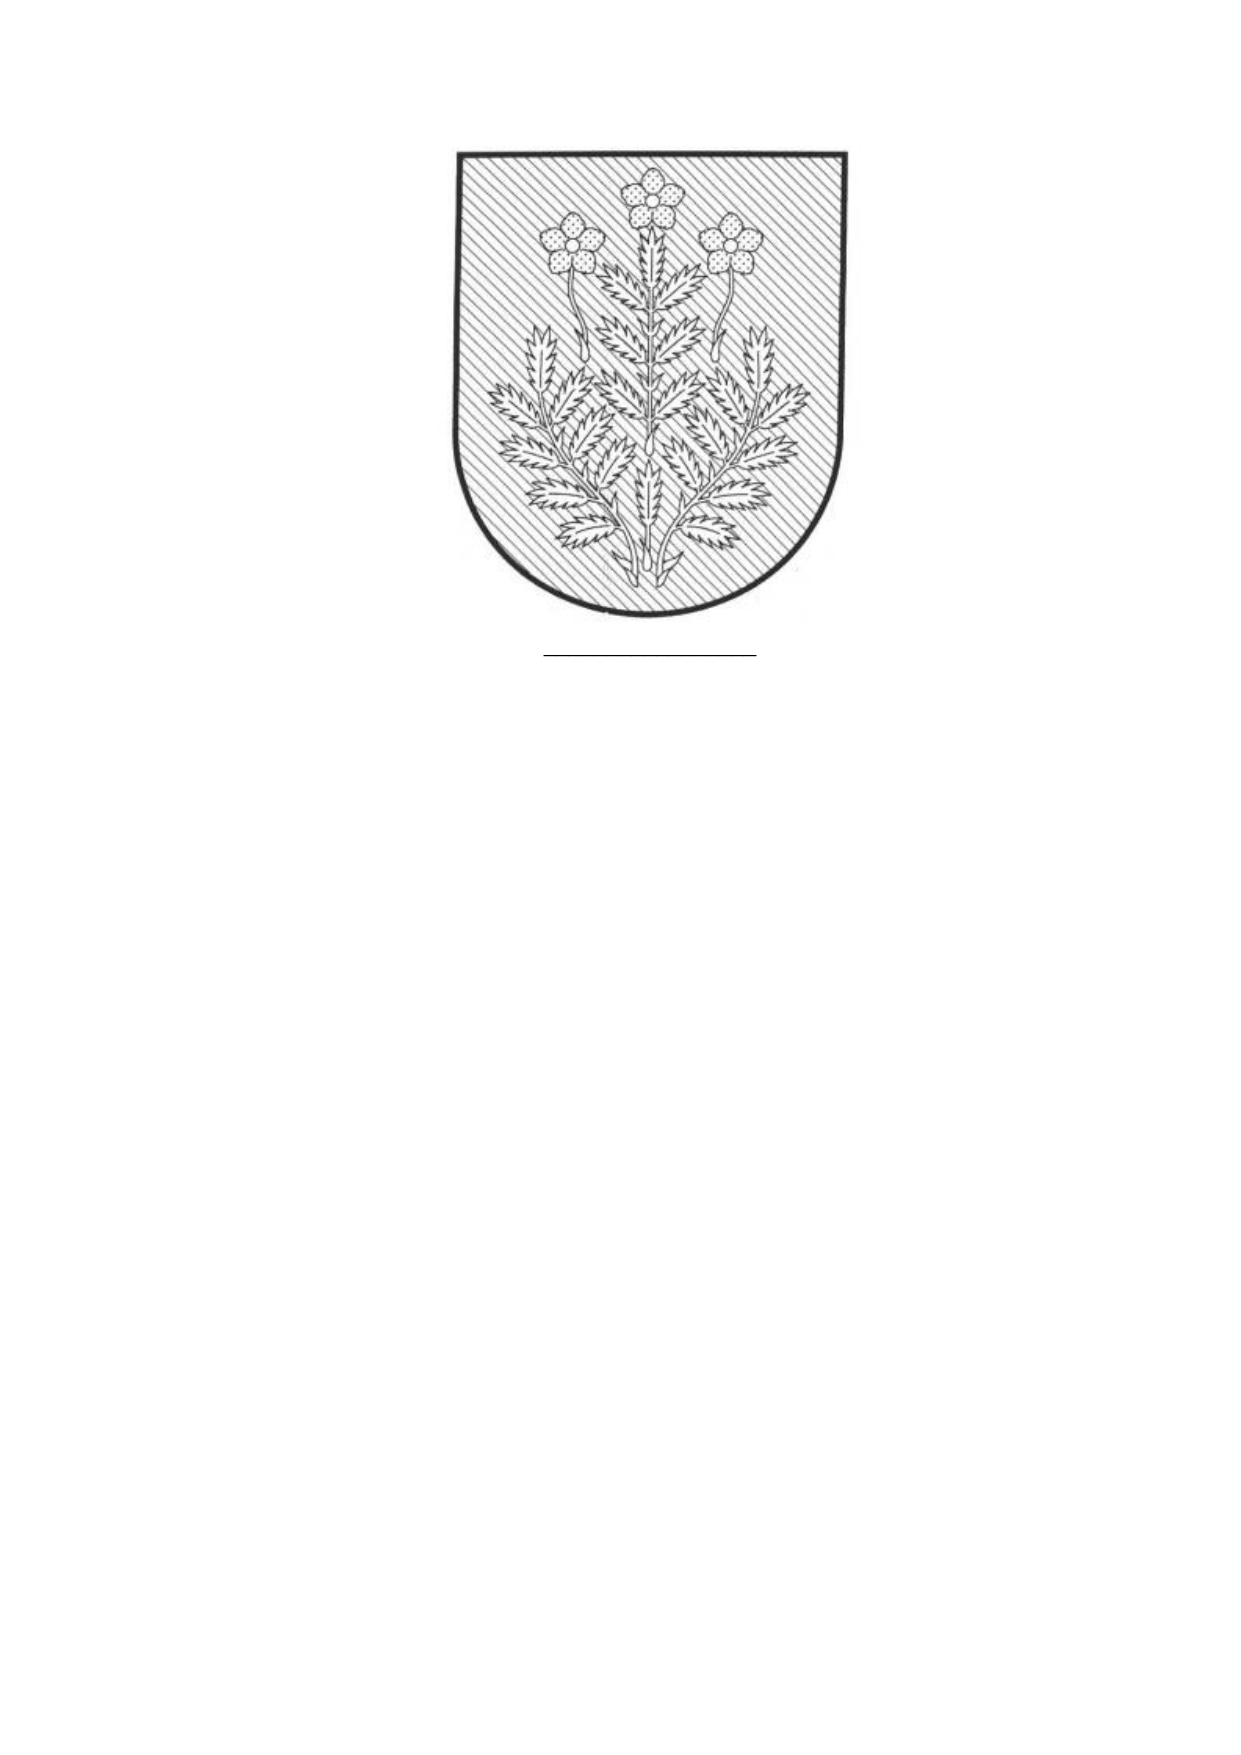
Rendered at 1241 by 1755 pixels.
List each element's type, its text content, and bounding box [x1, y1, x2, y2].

text _________________ [177, 630, 1122, 658]
